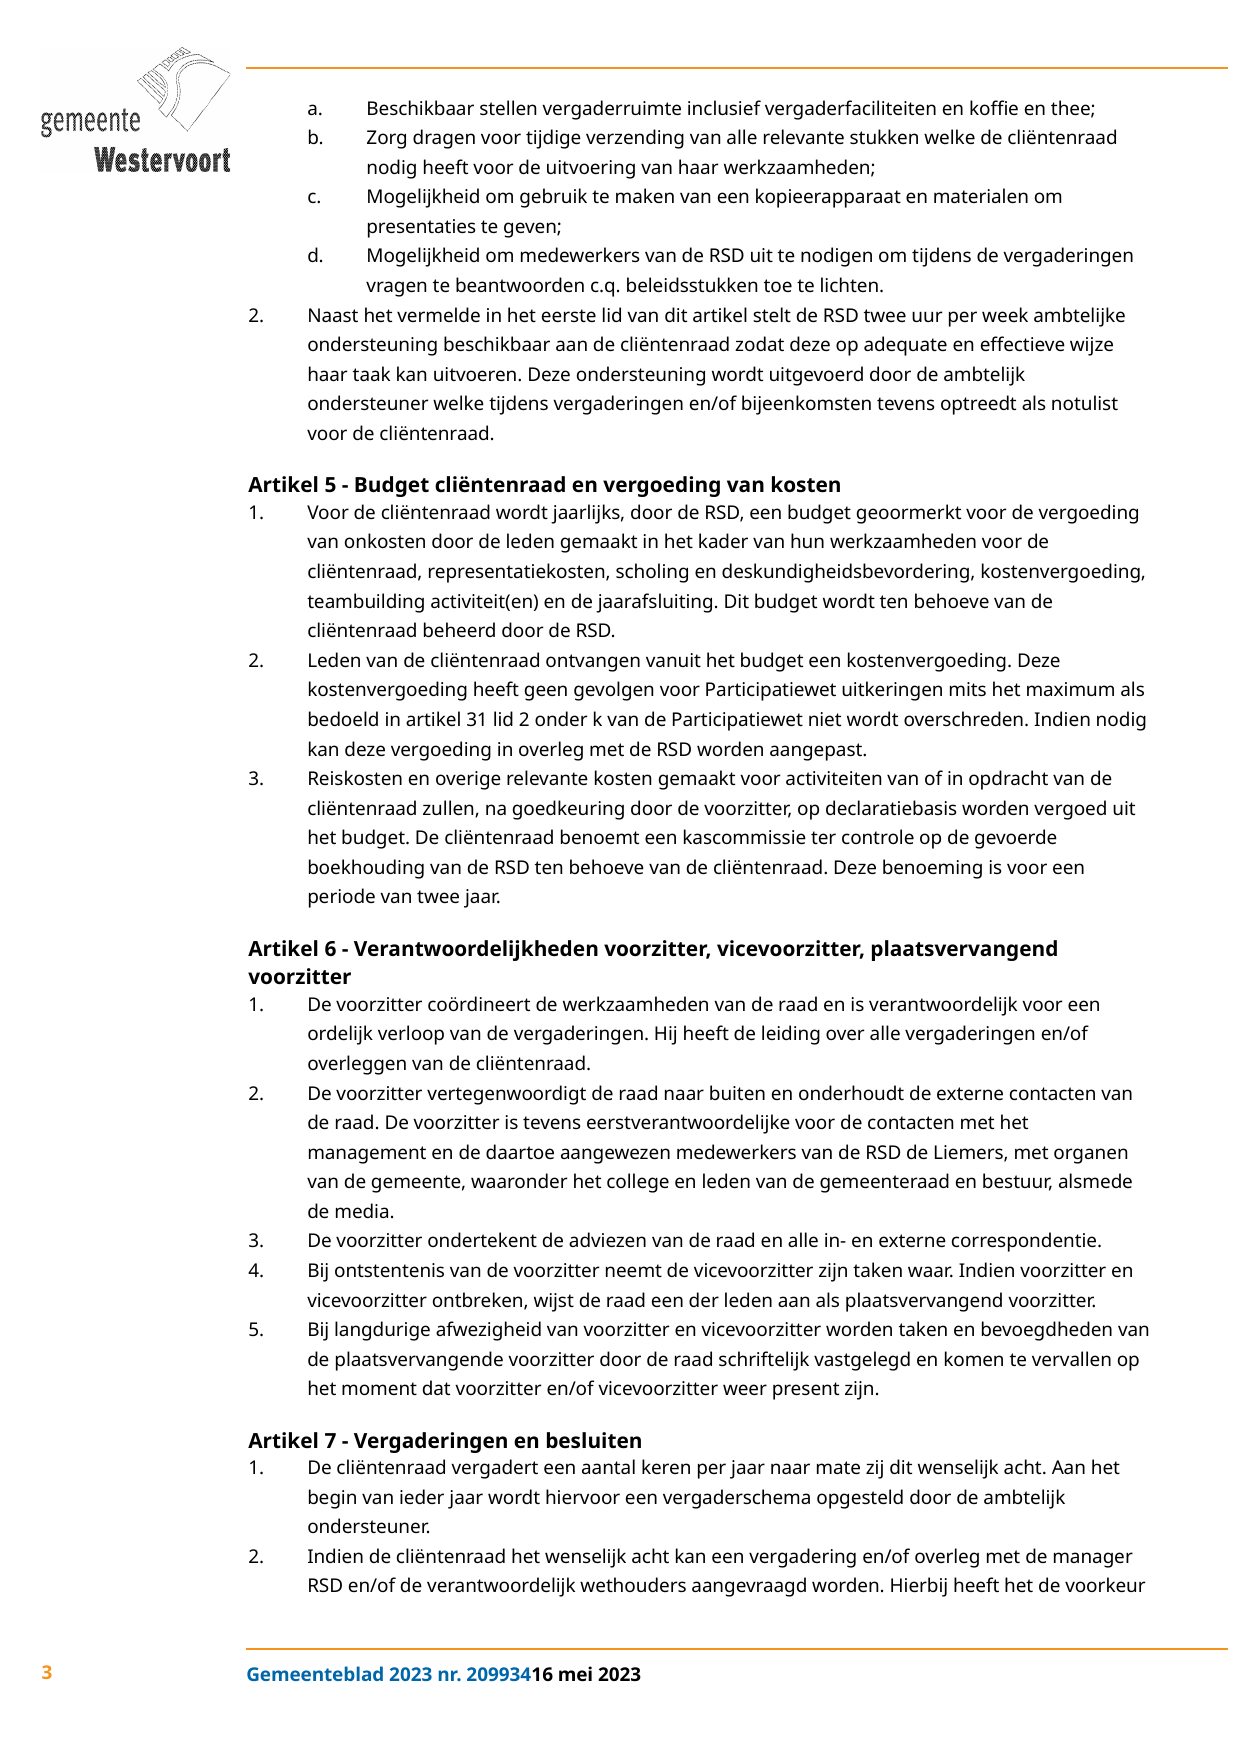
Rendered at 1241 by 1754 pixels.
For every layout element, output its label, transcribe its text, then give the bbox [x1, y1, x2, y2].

list Beschikbaar stellen vergaderruimte inclusief vergaderfaciliteiten en koffie en thee; [307, 95, 1152, 121]
list De voorzitter coördineert de werkzaamheden van de raad en is verantwoordelijk voor een ordelijk verloop van de vergaderingen. Hij heeft de leiding over alle vergaderingen en/of overleggen van de cliëntenraad. [248, 991, 1152, 1076]
text Artikel 7 - Vergaderingen en besluiten [248, 1426, 1152, 1454]
list Mogelijkheid om medewerkers van de RSD uit te nodigen om tijdens de vergaderingen vragen te beantwoorden c.q. beleidsstukken toe te lichten. [307, 243, 1152, 298]
list Indien de cliëntenraad het wenselijk acht kan een vergadering en/of overleg met de manager RSD en/of de verantwoordelijk wethouders aangevraagd worden. Hierbij heeft het de voorkeur [248, 1543, 1152, 1598]
text Artikel 6 - Verantwoordelijkheden voorzitter, vicevoorzitter, plaatsvervangend voorzitter [248, 934, 1152, 991]
list Bij ontstentenis van de voorzitter neemt de vicevoorzitter zijn taken waar. Indien voorzitter en vicevoorzitter ontbreken, wijst de raad een der leden aan als plaatsvervangend voorzitter. [248, 1257, 1152, 1312]
list Bij langdurige afwezigheid van voorzitter en vicevoorzitter worden taken en bevoegdheden van de plaatsvervangende voorzitter door de raad schriftelijk vastgelegd en komen te vervallen op het moment dat voorzitter en/of vicevoorzitter weer present zijn. [248, 1316, 1152, 1401]
list Voor de cliëntenraad wordt jaarlijks, door de RSD, een budget geoormerkt voor de vergoeding van onkosten door de leden gemaakt in het kader van hun werkzaamheden voor de cliëntenraad, representatiekosten, scholing en deskundigheidsbevordering, kostenvergoeding, teambuilding activiteit(en) en de jaarafsluiting. Dit budget wordt ten behoeve van de cliëntenraad beheerd door de RSD. [248, 499, 1152, 643]
list De voorzitter vertegenwoordigt de raad naar buiten en onderhoudt de externe contacten van de raad. De voorzitter is tevens eerstverantwoordelijke voor de contacten met het management en de daartoe aangewezen medewerkers van de RSD de Liemers, met organen van de gemeente, waaronder het college en leden van de gemeenteraad en bestuur, alsmede de media. [248, 1080, 1152, 1224]
list De voorzitter ondertekent de adviezen van de raad en alle in- en externe correspondentie. [248, 1228, 1152, 1253]
list Reiskosten en overige relevante kosten gemaakt voor activiteiten van of in opdracht van de cliëntenraad zullen, na goedkeuring door de voorzitter, op declaratiebasis worden vergoed uit het budget. De cliëntenraad benoemt een kascommissie ter controle op de gevoerde boekhouding van de RSD ten behoeve van de cliëntenraad. Deze benoeming is voor een periode van twee jaar. [248, 765, 1152, 909]
list Mogelijkheid om gebruik te maken van een kopieerapparaat en materialen om presentaties te geven; [307, 183, 1152, 239]
list Zorg dragen voor tijdige verzending van alle relevante stukken welke de cliëntenraad nodig heeft voor de uitvoering van haar werkzaamheden; [307, 124, 1152, 180]
list De cliëntenraad vergadert een aantal keren per jaar naar mate zij dit wenselijk acht. Aan het begin van ieder jaar wordt hiervoor een vergaderschema opgesteld door de ambtelijk ondersteuner. [248, 1454, 1152, 1539]
list Naast het vermelde in het eerste lid van dit artikel stelt de RSD twee uur per week ambtelijke ondersteuning beschikbaar aan de cliëntenraad zodat deze op adequate en effectieve wijze haar taak kan uitvoeren. Deze ondersteuning wordt uitgevoerd door de ambtelijk ondersteuner welke tijdens vergaderingen en/of bijeenkomsten tevens optreedt als notulist voor de cliëntenraad. [248, 302, 1152, 446]
picture [41, 47, 231, 172]
text Artikel 5 - Budget cliëntenraad en vergoeding van kosten [248, 471, 1152, 499]
list Leden van de cliëntenraad ontvangen vanuit het budget een kostenvergoeding. Deze kostenvergoeding heeft geen gevolgen voor Participatiewet uitkeringen mits het maximum als bedoeld in artikel 31 lid 2 onder k van de Participatiewet niet wordt overschreden. Indien nodig kan deze vergoeding in overleg met de RSD worden aangepast. [248, 647, 1152, 761]
